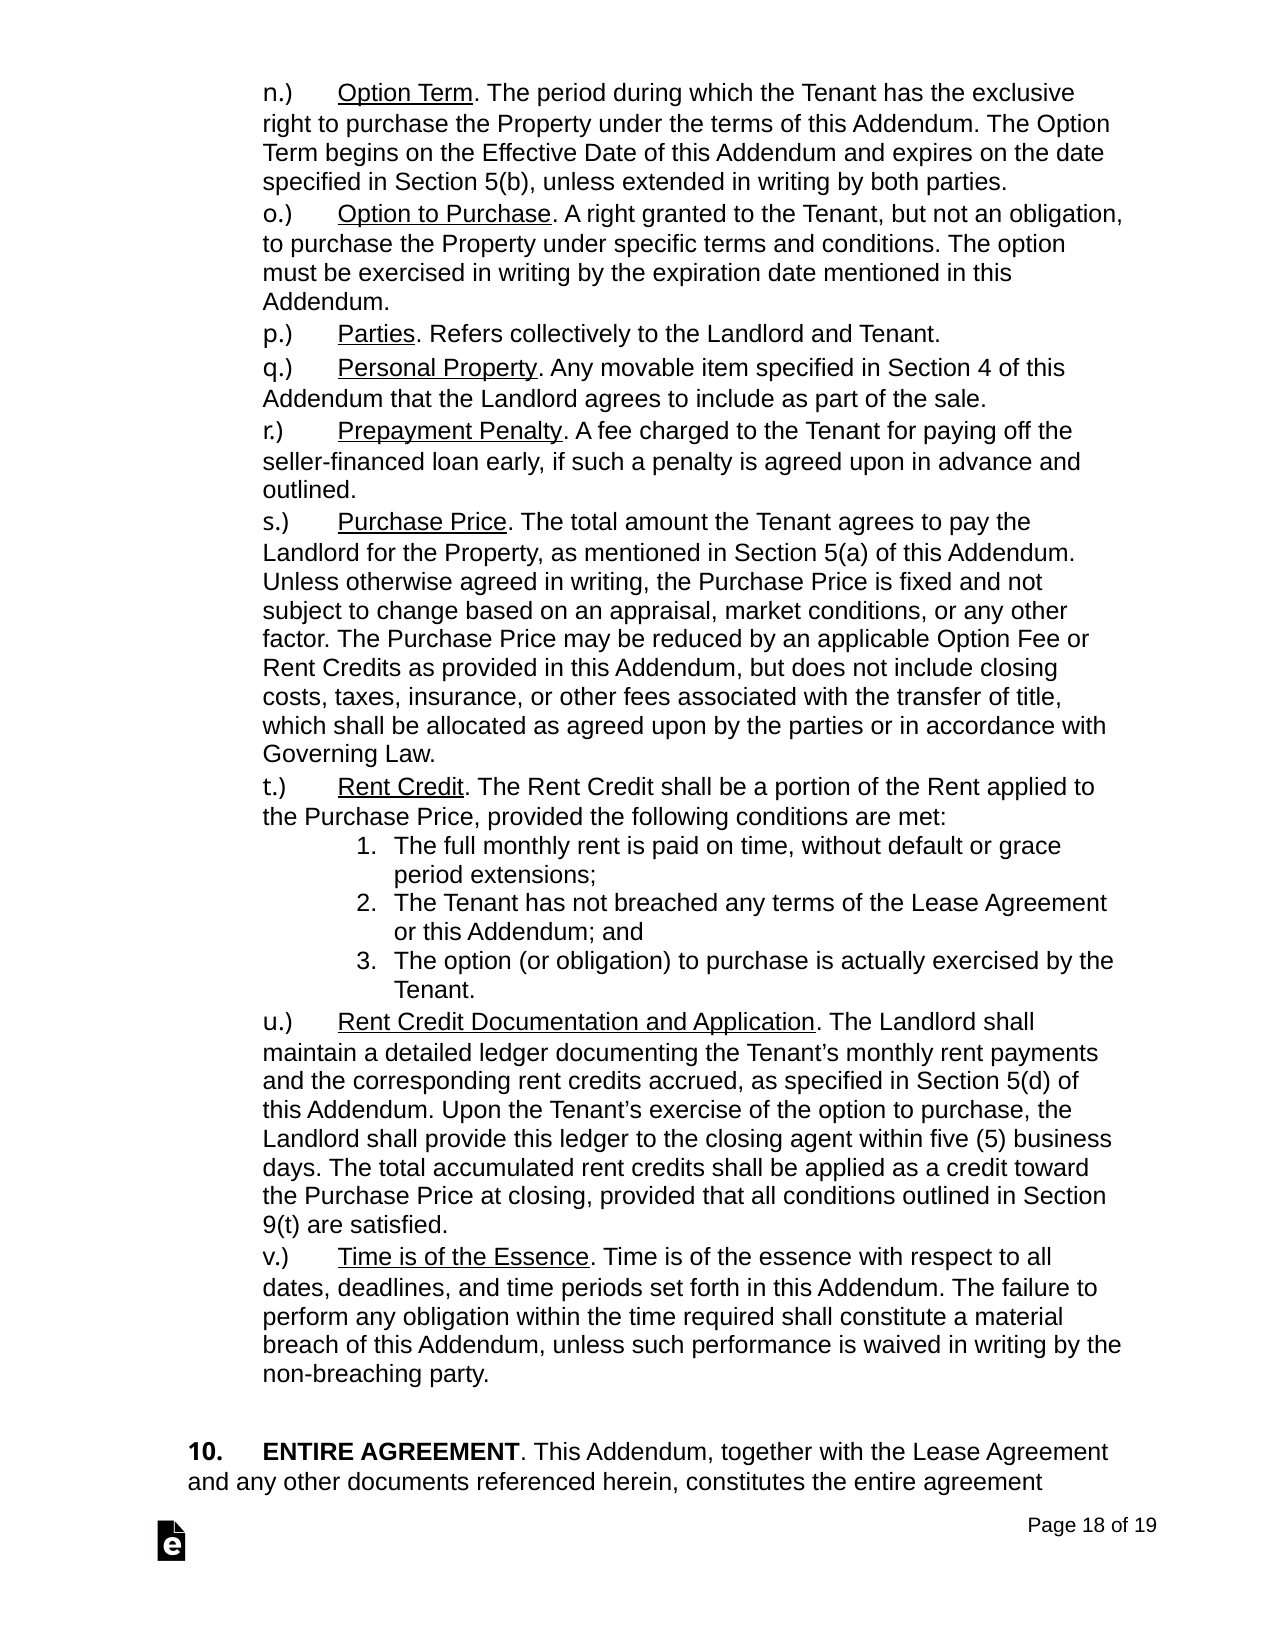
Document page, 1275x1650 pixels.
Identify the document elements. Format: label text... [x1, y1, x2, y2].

list Purchase Price. The total amount the Tenant agrees to pay the Landlord for the Property, as mentioned in Section 5(a) of this Addendum. Unless otherwise agreed in writing, the Purchase Price is fixed and not subject to change based on an appraisal, market conditions, or any other factor. The Purchase Price may be reduced by an applicable Option Fee or Rent Credits as provided in this Addendum, but does not include closing costs, taxes, insurance, or other fees associated with the transfer of title, which shall be allocated as agreed upon by the parties or in accordance with Governing Law. [262, 504, 1125, 768]
list Option to Purchase. A right granted to the Tenant, but not an obligation, to purchase the Property under specific terms and conditions. The option must be exercised in writing by the expiration date mentioned in this Addendum. [262, 195, 1125, 316]
list Rent Credit. The Rent Credit shall be a portion of the Rent applied to the Purchase Price, provided the following conditions are met: [262, 768, 1125, 831]
list Option Term. The period during which the Tenant has the exclusive right to purchase the Property under the terms of this Addendum. The Option Term begins on the Effective Date of this Addendum and expires on the date specified in Section 5(b), unless extended in writing by both parties. [262, 75, 1125, 195]
list The full monthly rent is paid on time, without default or grace period extensions; [356, 831, 1125, 888]
list Rent Credit Documentation and Application. The Landlord shall maintain a detailed ledger documenting the Tenant’s monthly rent payments and the corresponding rent credits accrued, as specified in Section 5(d) of this Addendum. Upon the Tenant’s exercise of the option to purchase, the Landlord shall provide this ledger to the closing agent within five (5) business days. The total accumulated rent credits shall be applied as a credit toward the Purchase Price at closing, provided that all conditions outlined in Section 9(t) are satisfied. [262, 1003, 1125, 1239]
list Personal Property. Any movable item specified in Section 4 of this Addendum that the Landlord agrees to include as part of the sale. [262, 350, 1125, 412]
list The Tenant has not breached any terms of the Lease Agreement or this Addendum; and [356, 888, 1125, 946]
list Time is of the Essence. Time is of the essence with respect to all dates, deadlines, and time periods set forth in this Addendum. The failure to perform any obligation within the time required shall constitute a material breach of this Addendum, unless such performance is waived in writing by the non-breaching party. [262, 1239, 1125, 1388]
list ENTIRE AGREEMENT. This Addendum, together with the Lease Agreement and any other documents referenced herein, constitutes the entire agreement [187, 1433, 1125, 1496]
list The option (or obligation) to purchase is actually exercised by the Tenant. [356, 946, 1125, 1003]
list Parties. Refers collectively to the Landlord and Tenant. [262, 316, 1125, 350]
list Prepayment Penalty. A fee charged to the Tenant for paying off the seller-financed loan early, if such a penalty is agreed upon in advance and outlined. [262, 412, 1125, 504]
